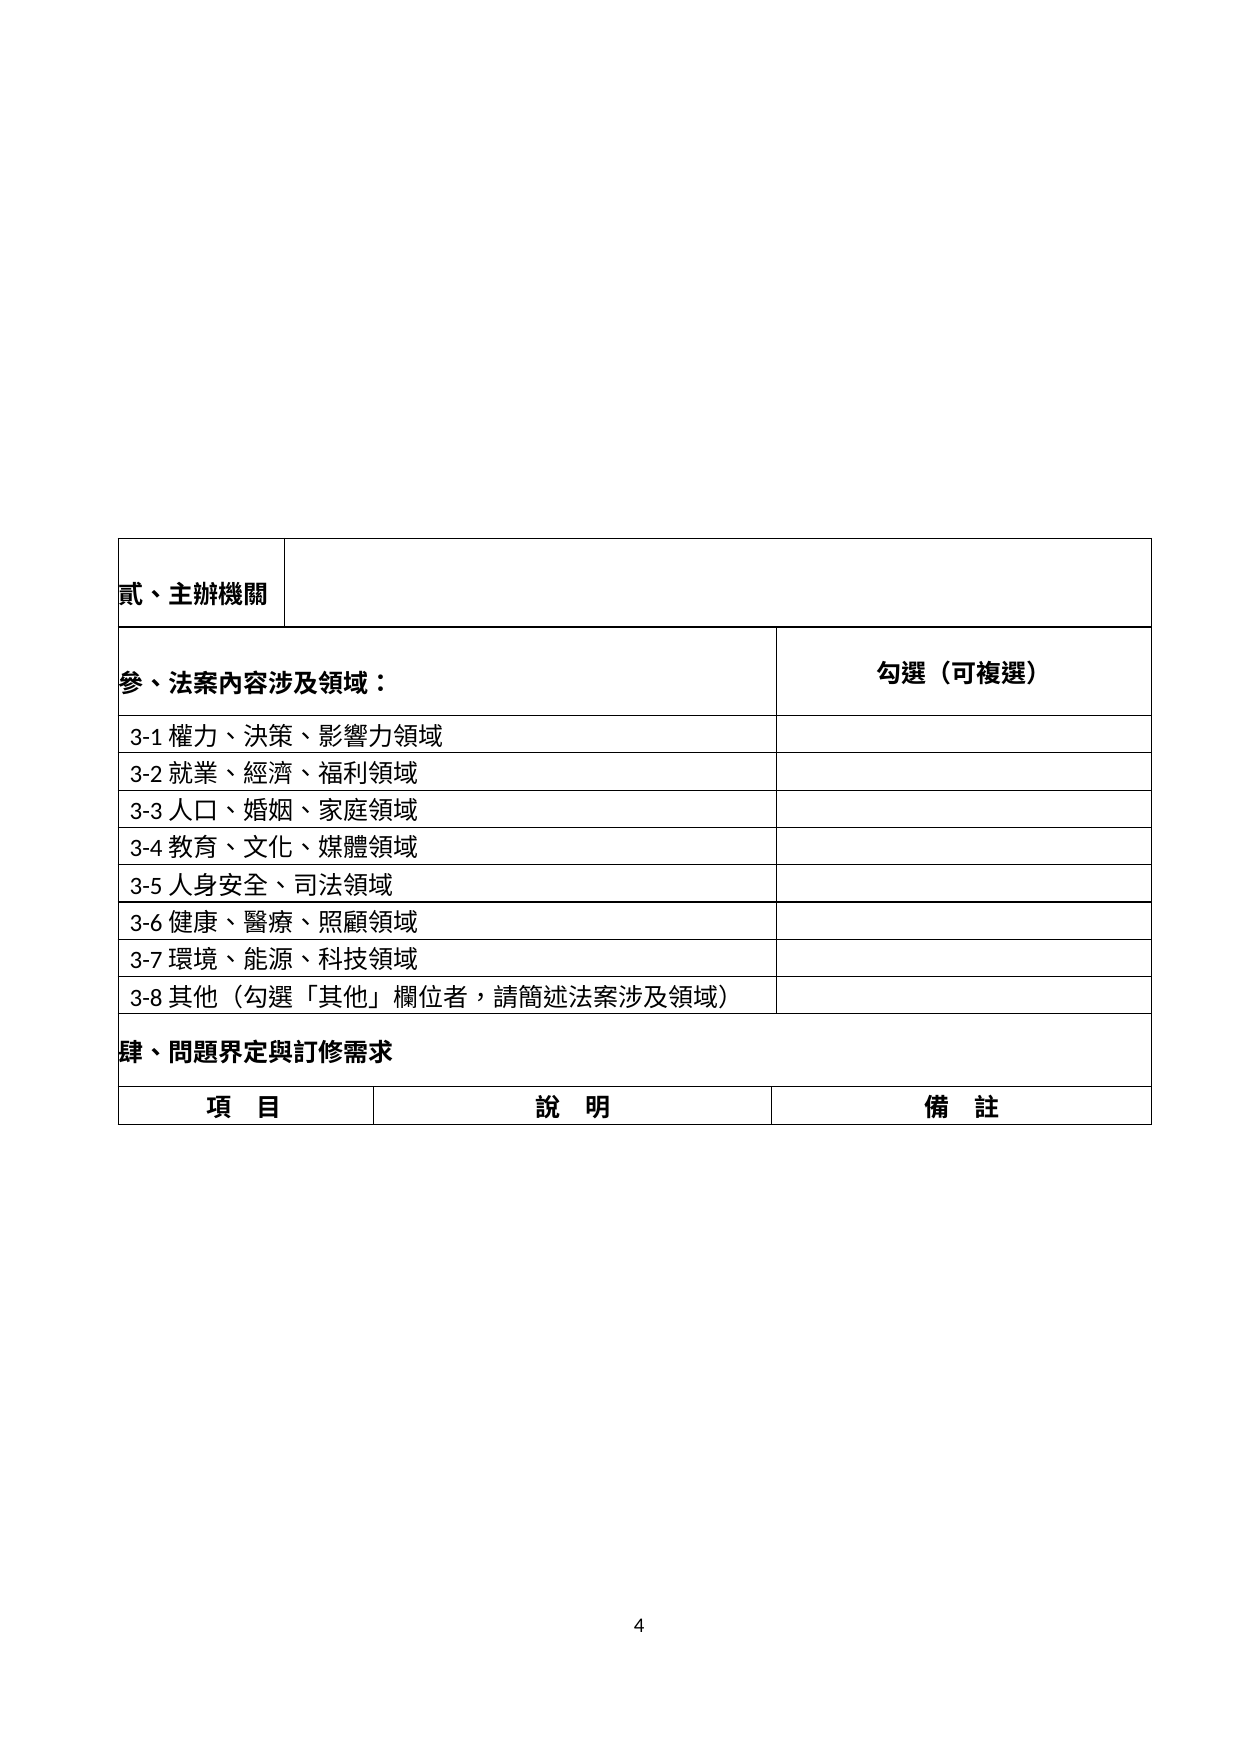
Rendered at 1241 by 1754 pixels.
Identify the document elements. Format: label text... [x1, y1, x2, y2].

table_cell [777, 716, 1151, 752]
table_cell 3-6 健康、醫療、照顧領域 [119, 903, 776, 939]
table_cell [777, 791, 1151, 827]
table_cell 備 註 [772, 1087, 1151, 1123]
table_cell 3-1 權力、決策、影響力領域 [119, 716, 776, 752]
table_cell 3-3 人口、婚姻、家庭領域 [119, 791, 776, 827]
table_cell 3-8 其他（勾選「其他」欄位者，請簡述法案涉及領域） [119, 977, 776, 1013]
table_cell [777, 903, 1151, 939]
table_cell 3-7 環境、能源、科技領域 [119, 940, 776, 976]
table_cell 3-5 人身安全、司法領域 [119, 865, 776, 901]
table_cell [777, 753, 1151, 789]
table_cell 貳、主辦機關 [119, 539, 284, 626]
table_cell 肆、問題界定與訂修需求 [119, 1014, 1151, 1086]
table_cell 3-4 教育、文化、媒體領域 [119, 828, 776, 864]
table_cell 說 明 [374, 1087, 771, 1123]
table_cell [777, 828, 1151, 864]
table_cell 項 目 [119, 1087, 373, 1123]
table_cell 3-2 就業、經濟、福利領域 [119, 753, 776, 789]
table_cell [777, 977, 1151, 1013]
table_cell 勾選（可複選） [777, 628, 1151, 715]
table_cell 參、法案內容涉及領域： [119, 628, 776, 715]
table_cell [777, 865, 1151, 901]
table_cell [777, 940, 1151, 976]
table_cell [285, 539, 1151, 626]
